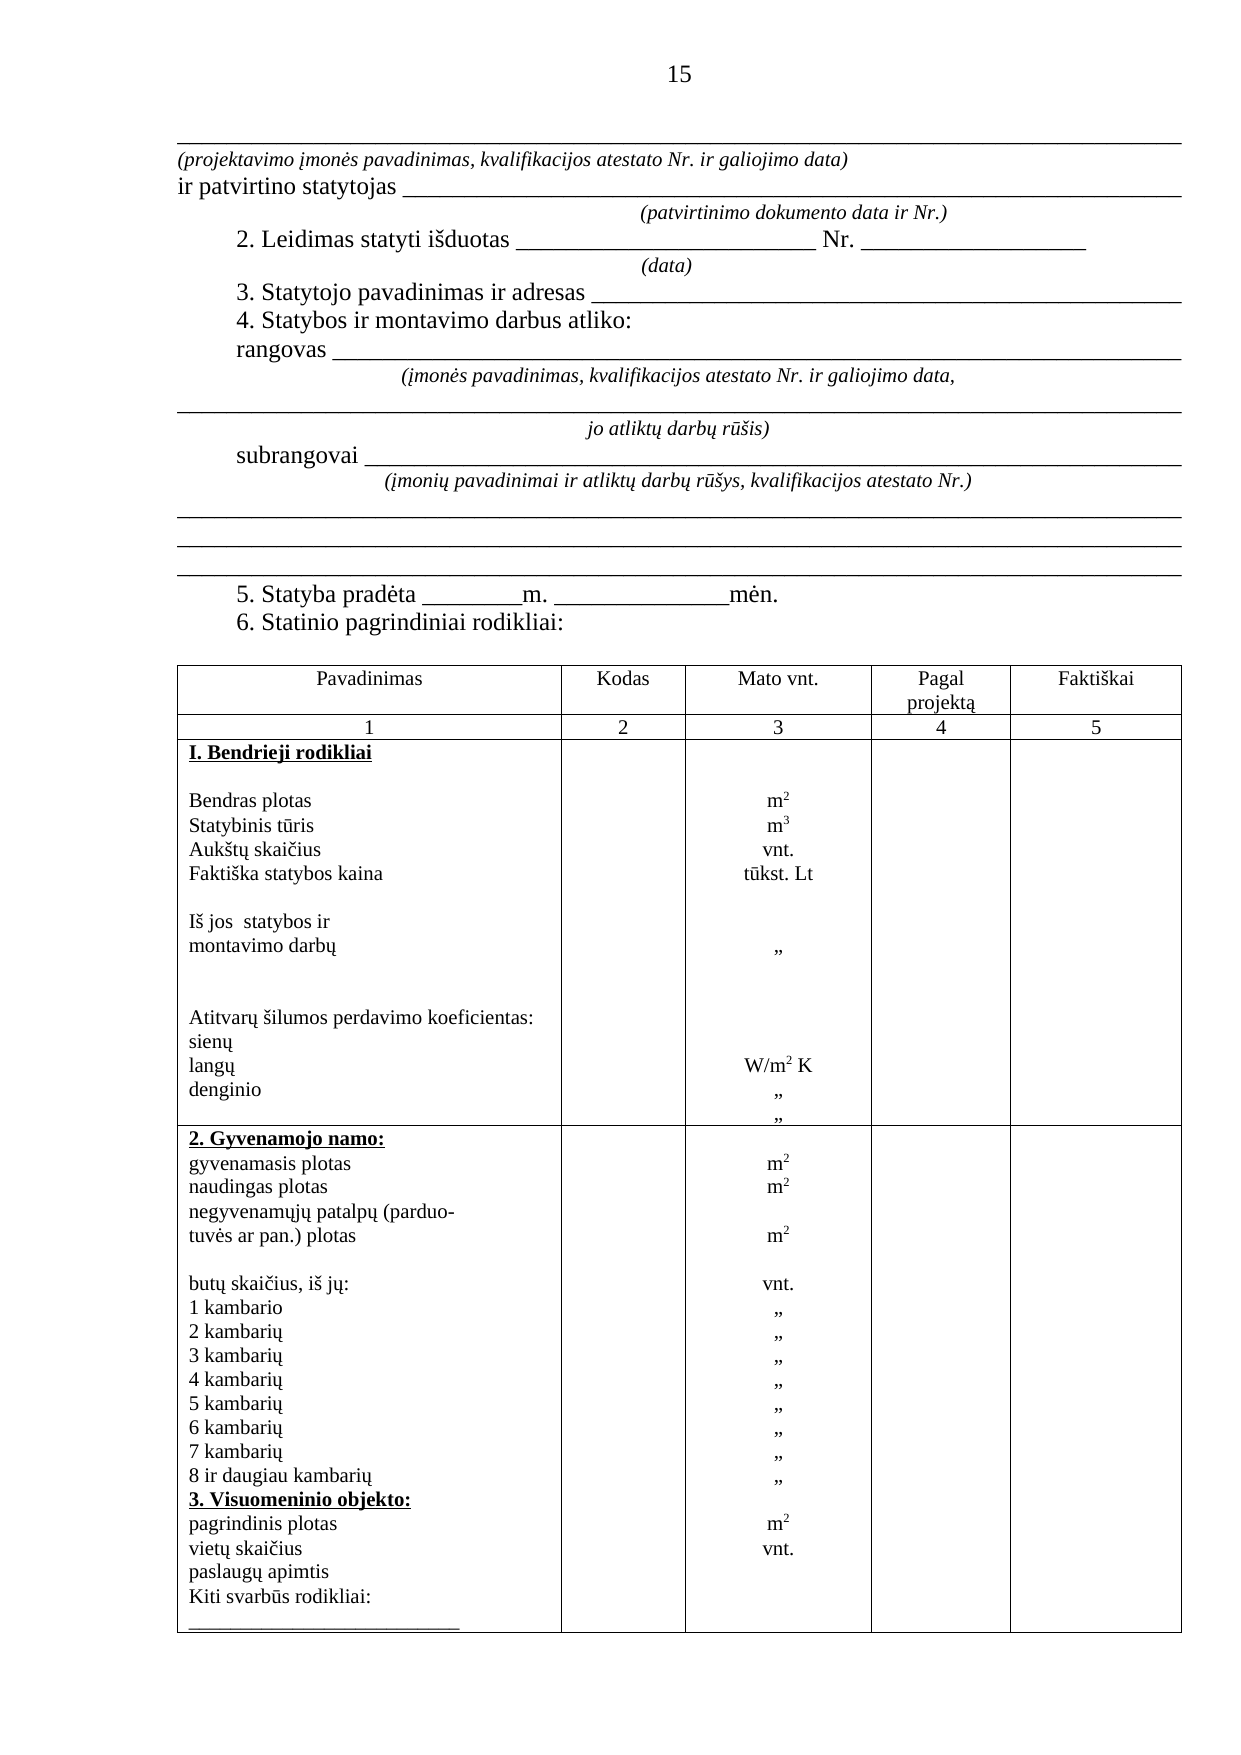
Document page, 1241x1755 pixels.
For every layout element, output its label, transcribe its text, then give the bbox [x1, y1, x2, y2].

table_cell [562, 1126, 685, 1632]
text (patvirtinimo dokumento data ir Nr.) [177, 200, 1181, 224]
table_cell 2. Gyvenamojo namo: gyvenamasis plotas naudingas plotas negyvenamųjų patalpų (parduo- tuvės ar pan.) plotas butų skaičius, iš jų: 1 kambario 2 kambarių 3 kambarių 4 kambarių 5 kambarių 6 kambarių 7 kambarių 8 ir daugiau kambarių 3. Visuomeninio objekto: pagrindinis plotas vietų skaičius paslaugų apimtis Kiti svarbūs rodikliai: __________________________ [178, 1126, 561, 1632]
text (įmonės pavadinimas, kvalifikacijos atestato Nr. ir galiojimo data, [177, 363, 1181, 387]
table_cell [562, 740, 685, 1125]
table_cell m2 m2 m2 vnt. „ „ „ „ „ „ „ „ m2 vnt. [686, 1126, 871, 1632]
table_cell 1 [178, 715, 561, 739]
table_header Pagal projektą [872, 666, 1010, 714]
table_cell 4 [872, 715, 1010, 739]
table_header Mato vnt. [686, 666, 871, 714]
table_cell 3 [686, 715, 871, 739]
text (įmonių pavadinimai ir atliktų darbų rūšys, kvalifikacijos atestato Nr.) [177, 468, 1181, 492]
text 4. Statybos ir montavimo darbus atliko: [177, 305, 1181, 334]
table_cell 2 [562, 715, 685, 739]
table_cell 5 [1011, 715, 1181, 739]
text 3. Statytojo pavadinimas ir adresas [177, 277, 1181, 305]
table_cell [1011, 1126, 1181, 1632]
text (data) [177, 252, 1181, 277]
table_cell I. Bendrieji rodikliai Bendras plotas Statybinis tūris Aukštų skaičius Faktiška statybos kaina Iš jos statybos ir montavimo darbų Atitvarų šilumos perdavimo koeficientas: sienų langų denginio [178, 740, 561, 1125]
table_cell m2 m3 vnt. tūkst. Lt „ W/m2 K „ „ [686, 740, 871, 1125]
table_cell [872, 1126, 1010, 1632]
table_cell [1011, 740, 1181, 1125]
text 2. Leidimas statyti išduotas ________________________ Nr. __________________ [177, 224, 1181, 252]
text (projektavimo įmonės pavadinimas, kvalifikacijos atestato Nr. ir galiojimo data) [177, 147, 1181, 171]
text jo atliktų darbų rūšis) [177, 416, 1181, 440]
table_header Kodas [562, 666, 685, 714]
table_header Faktiškai [1011, 666, 1181, 714]
text rangovas [177, 334, 1181, 363]
text ir patvirtino statytojas [177, 171, 1181, 200]
text subrangovai [177, 440, 1181, 468]
text 5. Statyba pradėta ________m. ______________mėn. [177, 579, 1181, 607]
text 6. Statinio pagrindiniai rodikliai: [177, 607, 1181, 636]
table_header Pavadinimas [178, 666, 561, 714]
table_cell [872, 740, 1010, 1125]
